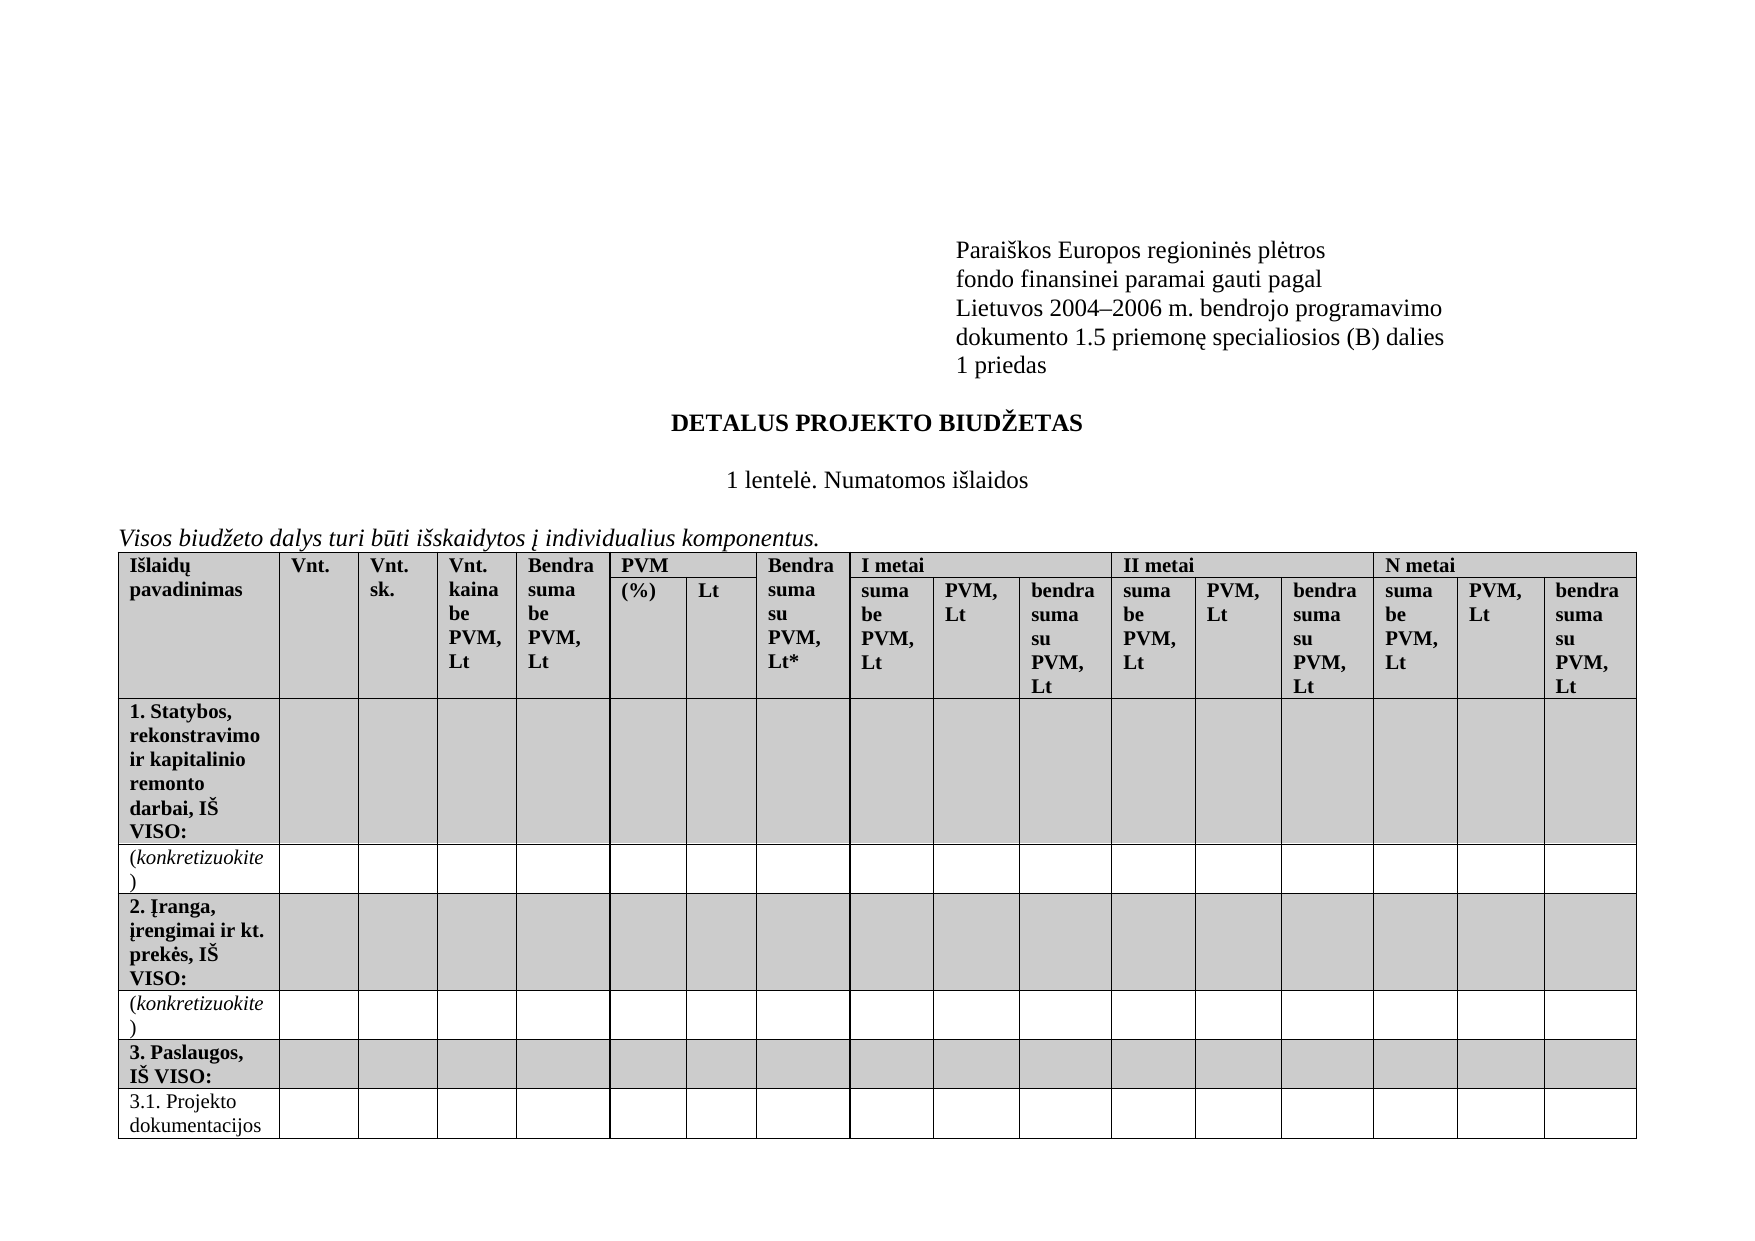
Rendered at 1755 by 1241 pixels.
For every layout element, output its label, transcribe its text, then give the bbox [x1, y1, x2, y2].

table_cell [1282, 991, 1373, 1039]
text dokumento 1.5 priemonę specialiosios (B) dalies [118, 322, 1636, 350]
table_header II metai [1112, 553, 1373, 577]
table_cell [517, 894, 609, 990]
table_cell Lt [687, 578, 756, 698]
table_cell [611, 1089, 686, 1137]
table_header Vnt. sk. [359, 553, 437, 698]
table_cell [280, 894, 358, 990]
table_cell [1282, 1089, 1373, 1137]
table_cell bendra suma su PVM, Lt [1282, 578, 1373, 698]
table_cell [687, 991, 756, 1039]
table_cell [757, 699, 849, 843]
table_cell (%) [611, 578, 686, 698]
table_cell [934, 1089, 1019, 1137]
table_cell [687, 1089, 756, 1137]
table_cell [1020, 845, 1111, 893]
table_cell [851, 699, 933, 843]
table_cell [438, 699, 516, 843]
table_cell [359, 991, 437, 1039]
table_cell [757, 845, 849, 893]
table_cell 3.1. Projekto dokumentacijos [119, 1089, 279, 1137]
table_cell [1196, 1089, 1281, 1137]
table_cell [1196, 894, 1281, 990]
table_cell [1458, 699, 1544, 843]
table_cell [1374, 991, 1457, 1039]
table_cell [280, 699, 358, 843]
table_cell [687, 894, 756, 990]
table_cell [359, 1040, 437, 1088]
table_cell [1020, 894, 1111, 990]
table_cell [438, 1040, 516, 1088]
table_cell [687, 1040, 756, 1088]
table_cell [851, 1089, 933, 1137]
table_cell PVM, Lt [1196, 578, 1281, 698]
table_header PVM [611, 553, 756, 577]
table_cell [1374, 1040, 1457, 1088]
table_cell [611, 991, 686, 1039]
table_cell [1545, 1089, 1636, 1137]
table_cell [1282, 894, 1373, 990]
table_cell [359, 699, 437, 843]
table_cell [851, 991, 933, 1039]
table_cell bendra suma su PVM, Lt [1020, 578, 1111, 698]
table_cell [1374, 699, 1457, 843]
table_cell suma be PVM, Lt [1112, 578, 1195, 698]
table_cell (konkretizuokite) [119, 991, 279, 1039]
table_cell [280, 1040, 358, 1088]
table_cell [934, 991, 1019, 1039]
table_cell [851, 1040, 933, 1088]
table_cell suma be PVM, Lt [851, 578, 933, 698]
table_header I metai [851, 553, 1111, 577]
table_cell [1020, 1089, 1111, 1137]
table_cell [934, 845, 1019, 893]
table_cell [611, 845, 686, 893]
table_cell [517, 1089, 609, 1137]
table_cell [934, 894, 1019, 990]
table_cell [1020, 991, 1111, 1039]
text Lietuvos 2004–2006 m. bendrojo programavimo [118, 293, 1636, 322]
table_cell [517, 1040, 609, 1088]
table_cell [280, 845, 358, 893]
table_header Vnt. [280, 553, 358, 698]
text Visos biudžeto dalys turi būti išskaidytos į individualius komponentus. [118, 523, 1636, 552]
table_cell [1458, 991, 1544, 1039]
table_cell [611, 699, 686, 843]
table_cell PVM, Lt [1458, 578, 1544, 698]
table_cell [1458, 1089, 1544, 1137]
table_cell [1545, 991, 1636, 1039]
table_header Išlaidų pavadinimas [119, 553, 279, 698]
table_cell [934, 1040, 1019, 1088]
table_cell [1112, 1089, 1195, 1137]
table_cell [280, 1089, 358, 1137]
table_cell bendra suma su PVM, Lt [1545, 578, 1636, 698]
table_cell [1112, 894, 1195, 990]
table_cell [1374, 845, 1457, 893]
table_cell [1196, 845, 1281, 893]
table_cell [1374, 894, 1457, 990]
table_cell [438, 845, 516, 893]
table_cell [757, 1089, 849, 1137]
table_cell [1020, 1040, 1111, 1088]
text Paraiškos Europos regioninės plėtros [118, 235, 1636, 264]
table_cell [611, 894, 686, 990]
table_cell [517, 699, 609, 843]
table_cell [359, 1089, 437, 1137]
table_cell [934, 699, 1019, 843]
table_cell [1545, 1040, 1636, 1088]
table_cell [1112, 699, 1195, 843]
table_cell [1196, 699, 1281, 843]
table_cell [280, 991, 358, 1039]
table_cell 1. Statybos, rekonstravimo ir kapitalinio remonto darbai, IŠ VISO: [119, 699, 279, 843]
table_header N metai [1374, 553, 1636, 577]
table_cell PVM, Lt [934, 578, 1019, 698]
table_cell [757, 991, 849, 1039]
table_cell [517, 845, 609, 893]
table_cell [359, 894, 437, 990]
text 1 lentelė. Numatomos išlaidos [118, 465, 1636, 494]
table_cell [438, 894, 516, 990]
table_cell [611, 1040, 686, 1088]
table_cell [1282, 699, 1373, 843]
table_cell [1112, 1040, 1195, 1088]
table_cell [1112, 845, 1195, 893]
table_cell [687, 845, 756, 893]
table_cell [1196, 991, 1281, 1039]
table_cell [438, 1089, 516, 1137]
table_cell (konkretizuokite) [119, 845, 279, 893]
table_cell [359, 845, 437, 893]
table_cell [757, 1040, 849, 1088]
table_cell [1545, 845, 1636, 893]
table_cell [851, 845, 933, 893]
table_cell [1020, 699, 1111, 843]
table_cell [1374, 1089, 1457, 1137]
text fondo finansinei paramai gauti pagal [118, 264, 1636, 293]
table_cell 2. Įranga, įrengimai ir kt. prekės, IŠ VISO: [119, 894, 279, 990]
table_header Bendra suma su PVM, Lt* [757, 553, 849, 698]
table_cell [687, 699, 756, 843]
table_header Bendra suma be PVM, Lt [517, 553, 609, 698]
table_cell [757, 894, 849, 990]
table_cell [1282, 845, 1373, 893]
table_cell [851, 894, 933, 990]
table_cell [1458, 1040, 1544, 1088]
table_cell [438, 991, 516, 1039]
table_cell [1545, 699, 1636, 843]
table_header Vnt. kaina be PVM, Lt [438, 553, 516, 698]
table_cell [1196, 1040, 1281, 1088]
table_cell [1112, 991, 1195, 1039]
table_cell [1458, 894, 1544, 990]
table_cell suma be PVM, Lt [1374, 578, 1457, 698]
text 1 priedas [118, 350, 1636, 379]
table_cell [517, 991, 609, 1039]
table_cell 3. Paslaugos, IŠ VISO: [119, 1040, 279, 1088]
table_cell [1458, 845, 1544, 893]
table_cell [1545, 894, 1636, 990]
text DETALUS PROJEKTO BIUDŽETAS [118, 408, 1636, 437]
table_cell [1282, 1040, 1373, 1088]
